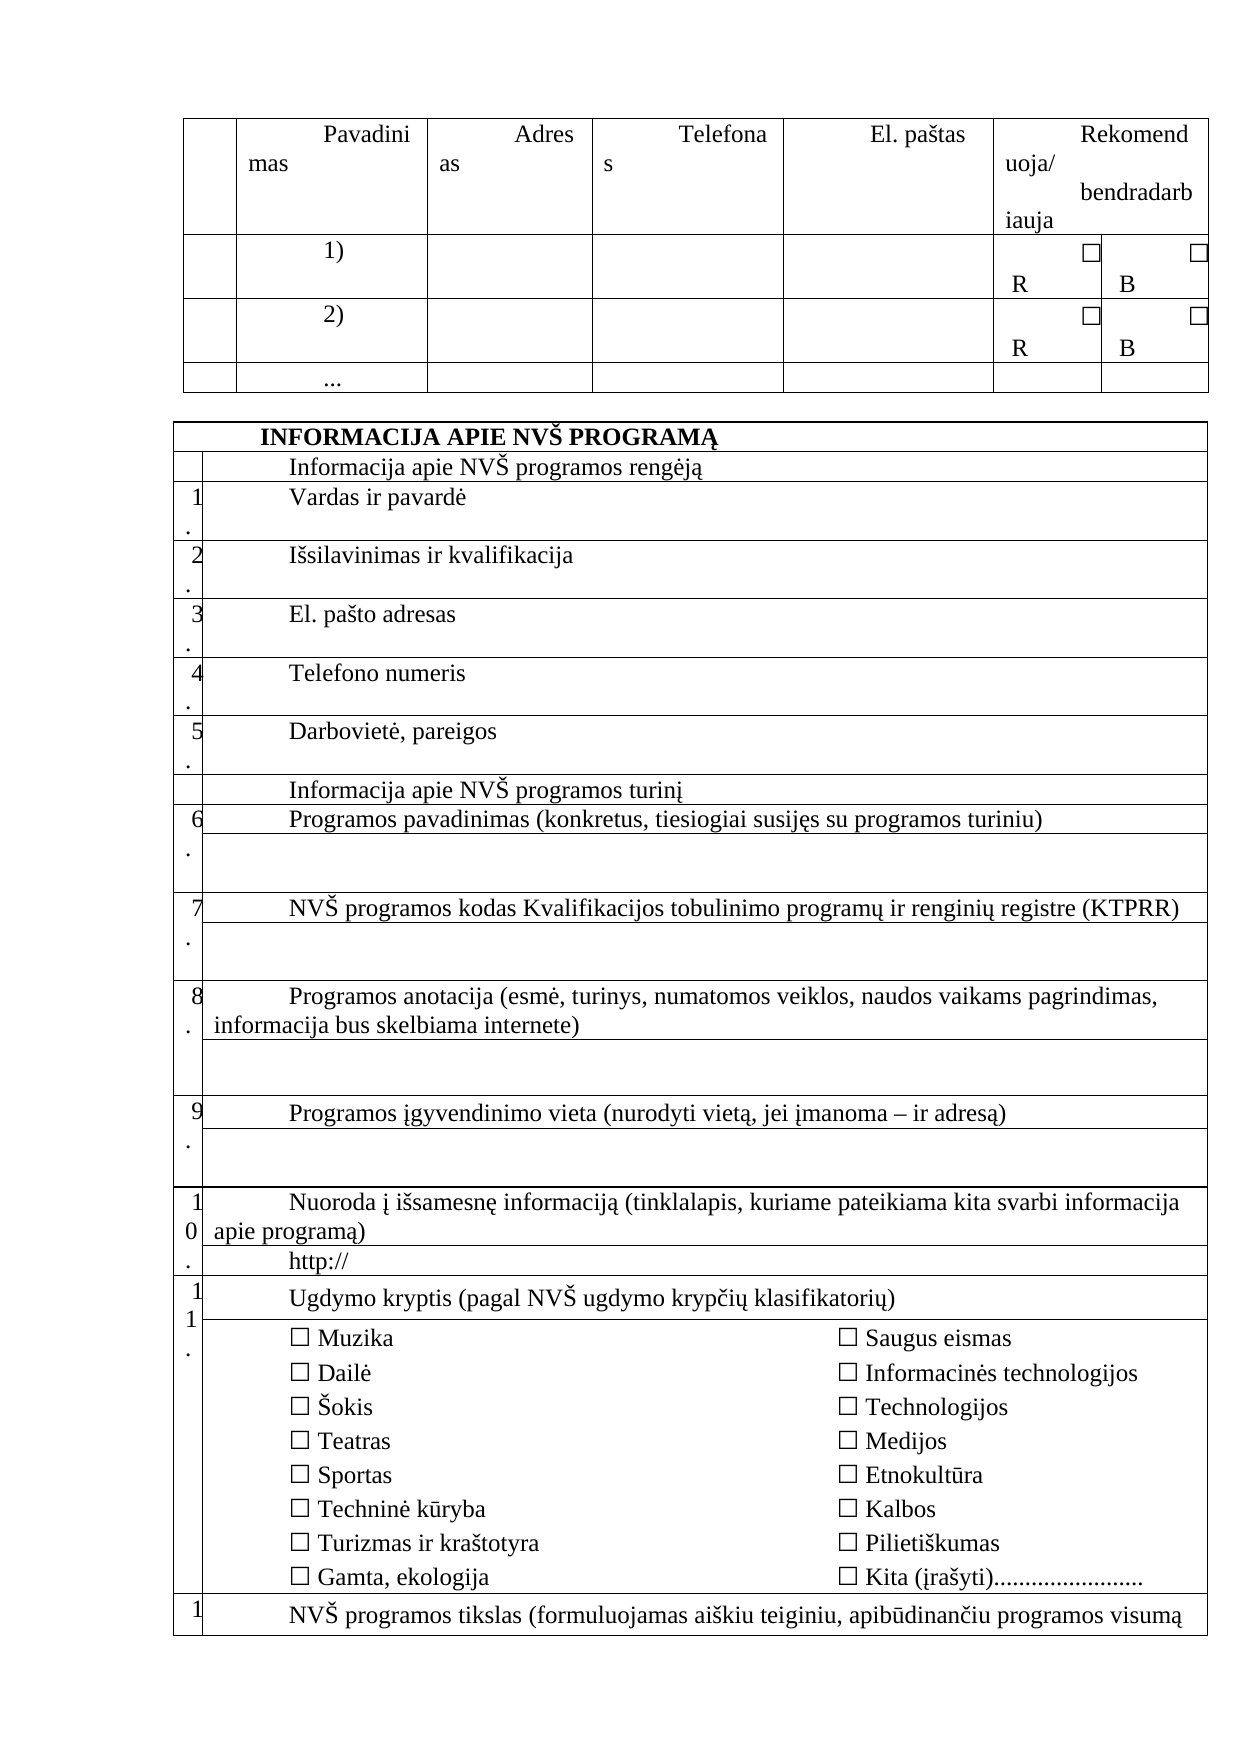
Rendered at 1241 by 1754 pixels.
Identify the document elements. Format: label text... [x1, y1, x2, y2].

table_cell [174, 775, 202, 803]
table_cell [784, 235, 993, 298]
table_cell http:// [203, 1246, 1207, 1275]
table_cell [184, 119, 236, 234]
table_cell Darbovietė, pareigos [203, 716, 1207, 774]
table_cell Pavadinimas [237, 119, 427, 234]
table_cell 2) [237, 299, 427, 362]
table_cell Adresas [428, 119, 592, 234]
table_cell 8. [174, 981, 202, 1095]
table_cell [784, 299, 993, 362]
table_cell [184, 363, 236, 392]
table_cell [428, 235, 592, 298]
table_cell Informacija apie NVŠ programos turinį [203, 775, 1207, 803]
table_cell [184, 235, 236, 298]
table_cell Išsilavinimas ir kvalifikacija [203, 541, 1207, 598]
table_cell Informacija apie NVŠ programos rengėją [203, 452, 1207, 481]
table_cell ... [237, 363, 427, 392]
table_cell Programos įgyvendinimo vieta (nurodyti vietą, jei įmanoma – ir adresą) [203, 1096, 1207, 1128]
table_cell ☐ B [1102, 235, 1208, 298]
table_cell El. pašto adresas [203, 599, 1207, 657]
table_cell Vardas ir pavardė [203, 482, 1207, 539]
table_cell [184, 299, 236, 362]
table_cell 6. [174, 805, 202, 892]
table_cell NVŠ programos tikslas (formuluojamas aiškiu teiginiu, apibūdinančiu programos visumą [203, 1594, 1207, 1635]
table_cell 1 [174, 1594, 202, 1635]
table_cell [784, 363, 993, 392]
table_cell ☐ R [994, 299, 1101, 362]
table_cell Programos anotacija (esmė, turinys, numatomos veiklos, naudos vaikams pagrindimas, informacija bus skelbiama internete) [203, 981, 1207, 1039]
table_cell 4. [174, 658, 202, 715]
table_cell 7. [174, 893, 202, 980]
table_cell 3. [174, 599, 202, 657]
table_cell Programos pavadinimas (konkretus, tiesiogiai susijęs su programos turiniu) [203, 805, 1207, 833]
table_header INFORMACIJA APIE NVŠ PROGRAMĄ [174, 423, 1207, 451]
table_cell [203, 923, 1207, 980]
table_cell [203, 834, 1207, 892]
table_cell Nuoroda į išsamesnę informaciją (tinklalapis, kuriame pateikiama kita svarbi informacija apie programą) [203, 1188, 1207, 1245]
table_cell ☐ Saugus eismas ☐ Informacinės technologijos ☐ Technologijos ☐ Medijos ☐ Etnokultūra ☐ Kalbos ☐ Pilietiškumas ☐ Kita (įrašyti)........................ [750, 1320, 1207, 1593]
table_cell [994, 363, 1101, 392]
table_cell 5. [174, 716, 202, 774]
table_cell 9. [174, 1096, 202, 1186]
table_cell ☐ B [1102, 299, 1208, 362]
table_cell [1102, 363, 1208, 392]
table_cell Telefono numeris [203, 658, 1207, 715]
table_cell 10. [174, 1188, 202, 1275]
table_cell 1. [174, 482, 202, 539]
table_cell 2. [174, 541, 202, 598]
table_cell [203, 1040, 1207, 1095]
table_cell [593, 299, 783, 362]
table_cell NVŠ programos kodas Kvalifikacijos tobulinimo programų ir renginių registre (KTPRR) [203, 893, 1207, 922]
table_cell 11. [174, 1276, 202, 1593]
table_cell [428, 299, 592, 362]
table_cell Rekomenduoja/ bendradarbiauja [994, 119, 1208, 234]
table_cell ☐ Muzika ☐ Dailė ☐ Šokis ☐ Teatras ☐ Sportas ☐ Techninė kūryba ☐ Turizmas ir kraštotyra ☐ Gamta, ekologija [203, 1320, 750, 1593]
table_cell [174, 452, 202, 481]
table_cell [593, 363, 783, 392]
table_cell [203, 1129, 1207, 1186]
table_cell [428, 363, 592, 392]
table_cell ☐ R [994, 235, 1101, 298]
table_cell Telefonas [593, 119, 783, 234]
table_cell Ugdymo kryptis (pagal NVŠ ugdymo krypčių klasifikatorių) [203, 1276, 1207, 1319]
table_cell El. paštas [784, 119, 993, 234]
table_cell [593, 235, 783, 298]
table_cell 1) [237, 235, 427, 298]
